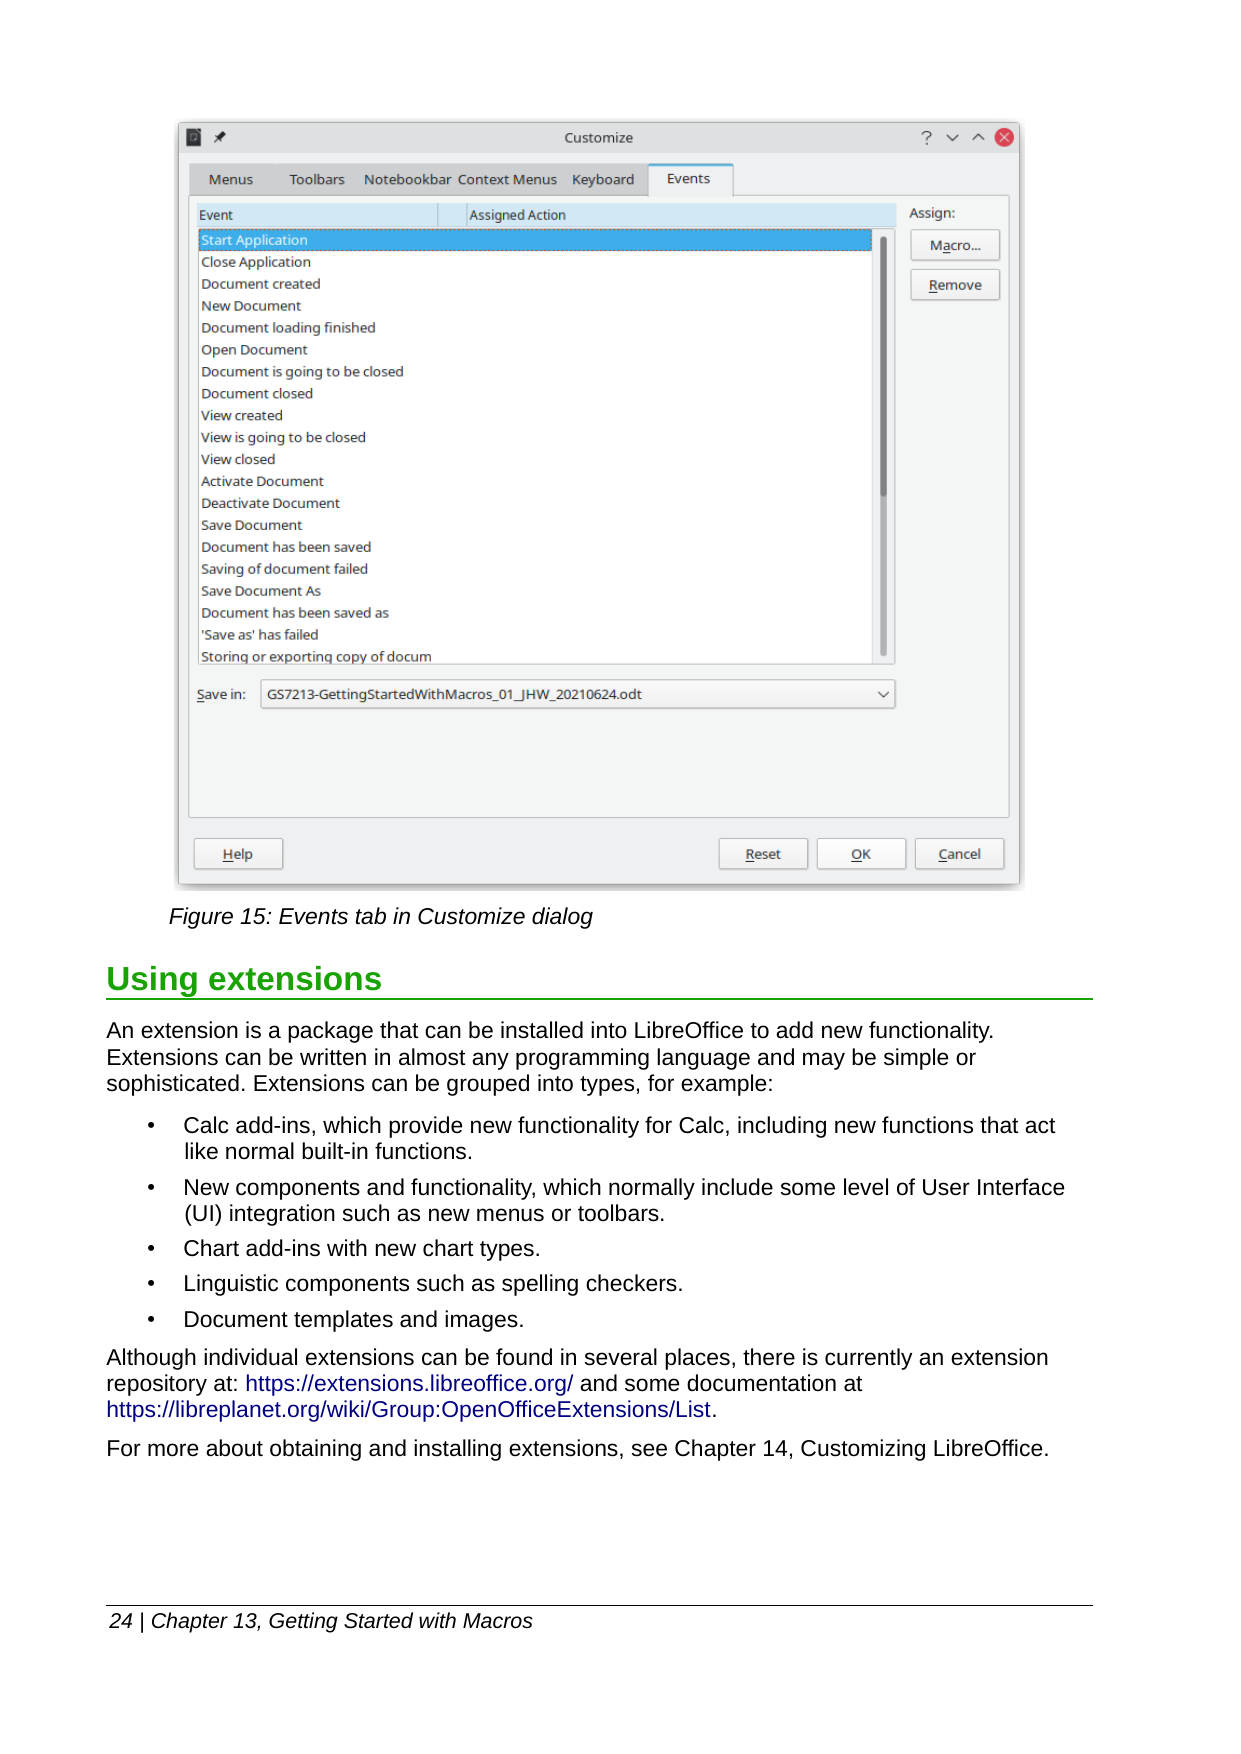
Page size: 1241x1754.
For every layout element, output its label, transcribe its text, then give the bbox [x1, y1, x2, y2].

text Figure 15: Events tab in Customize dialog [169, 903, 1030, 929]
list Linguistic components such as spelling checkers. [144, 1267, 1093, 1297]
list Chart add-ins with new chart types. [144, 1232, 1093, 1261]
list Calc add-ins, which provide new functionality for Calc, including new functions that act like normal built-in functions. [144, 1109, 1093, 1165]
text For more about obtaining and installing extensions, see Chapter 14, Customizing LibreOffice. [106, 1435, 1093, 1462]
list New components and functionality, which normally include some level of User Interface (UI) integration such as new menus or toolbars. [144, 1171, 1093, 1226]
subtitle Using extensions [106, 959, 1093, 998]
picture [173, 118, 1025, 891]
list An extension is a package that can be installed into LibreOffice to add new functionality. Extensions can be written in almost any programming language and may be simple or sophisticated. Extensions can be grouped into types, for example: [106, 1017, 1093, 1097]
list Document templates and images. [144, 1303, 1093, 1335]
text Although individual extensions can be found in several places, there is currently an extension repository at: https://extensions.libreoffice.org/ and some documentation at https://libreplanet.org/wiki/Group:OpenOfficeExtensions/List. [106, 1344, 1093, 1423]
